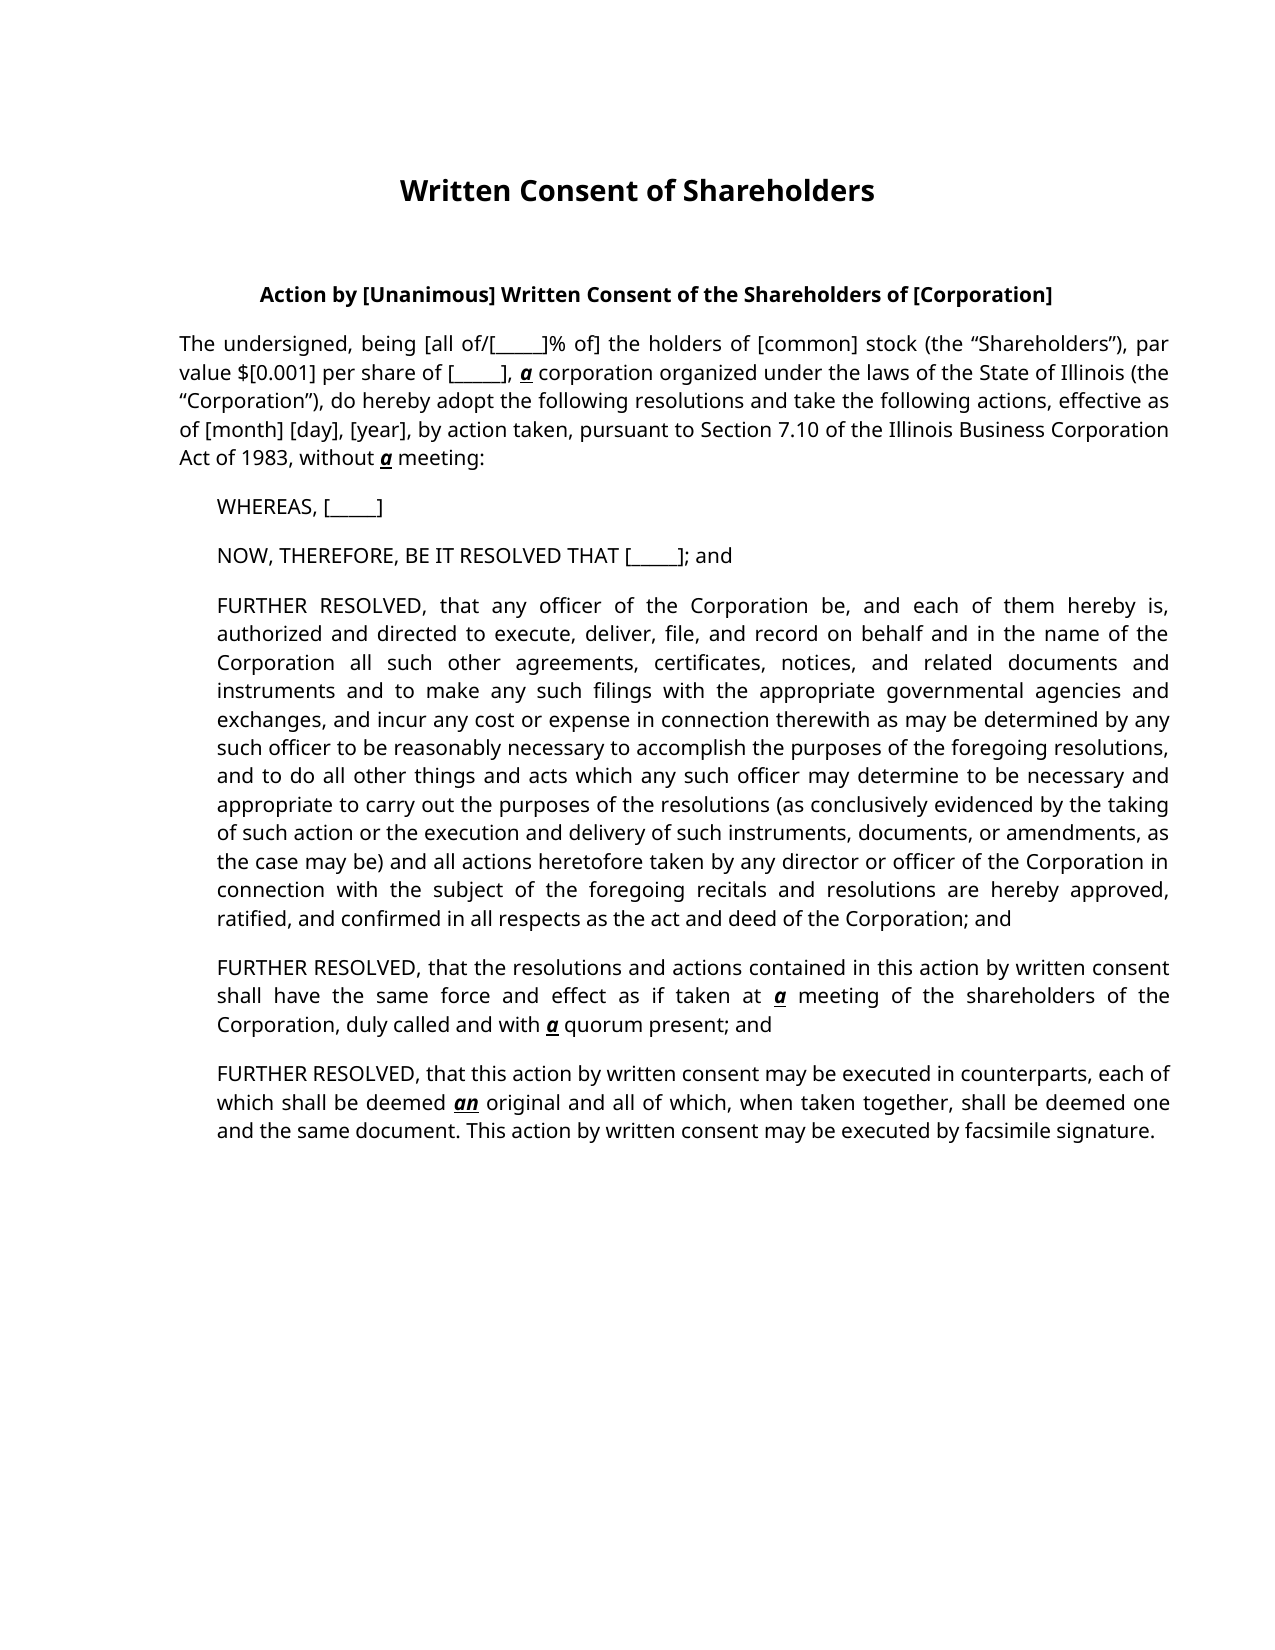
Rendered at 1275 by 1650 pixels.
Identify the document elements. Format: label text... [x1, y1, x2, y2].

text FURTHER RESOLVED, that any officer of the Corporation be, and each of them hereby is, authorized and directed to execute, deliver, file, and record on behalf and in the name of the Corporation all such other agreements, certificates, notices, and related documents and instruments and to make any such filings with the appropriate governmental agencies and exchanges, and incur any cost or expense in connection therewith as may be determined by any such officer to be reasonably necessary to accomplish the purposes of the foregoing resolutions, and to do all other things and acts which any such officer may determine to be necessary and appropriate to carry out the purposes of the resolutions (as conclusively evidenced by the taking of such action or the execution and delivery of such instruments, documents, or amendments, as the case may be) and all actions heretofore taken by any director or officer of the Corporation in connection with the subject of the foregoing recitals and resolutions are hereby approved, ratified, and confirmed in all respects as the act and deed of the Corporation; and [217, 591, 1171, 932]
subtitle Written Consent of Shareholders [104, 170, 1171, 210]
text NOW, THEREFORE, BE IT RESOLVED THAT [_____]; and [217, 542, 1171, 570]
text WHEREAS, [_____] [217, 492, 1171, 521]
text FURTHER RESOLVED, that the resolutions and actions contained in this action by written consent shall have the same force and effect as if taken at a meeting of the shareholders of the Corporation, duly called and with a quorum present; and [217, 953, 1171, 1038]
text FURTHER RESOLVED, that this action by written consent may be executed in counterparts, each of which shall be deemed an original and all of which, when taken together, shall be deemed one and the same document. This action by written consent may be executed by facsimile signature. [217, 1059, 1171, 1144]
text The undersigned, being [all of/[_____]% of] the holders of [common] stock (the “Shareholders”), par value $[0.001] per share of [_____], a corporation organized under the laws of the State of Illinois (the “Corporation”), do hereby adopt the following resolutions and take the following actions, effective as of [month] [day], [year], by action taken, pursuant to Section 7.10 of the Illinois Business Corporation Act of 1983, without a meeting: [179, 329, 1171, 472]
text Action by [Unanimous] Written Consent of the Shareholders of [Corporation] [142, 280, 1171, 308]
